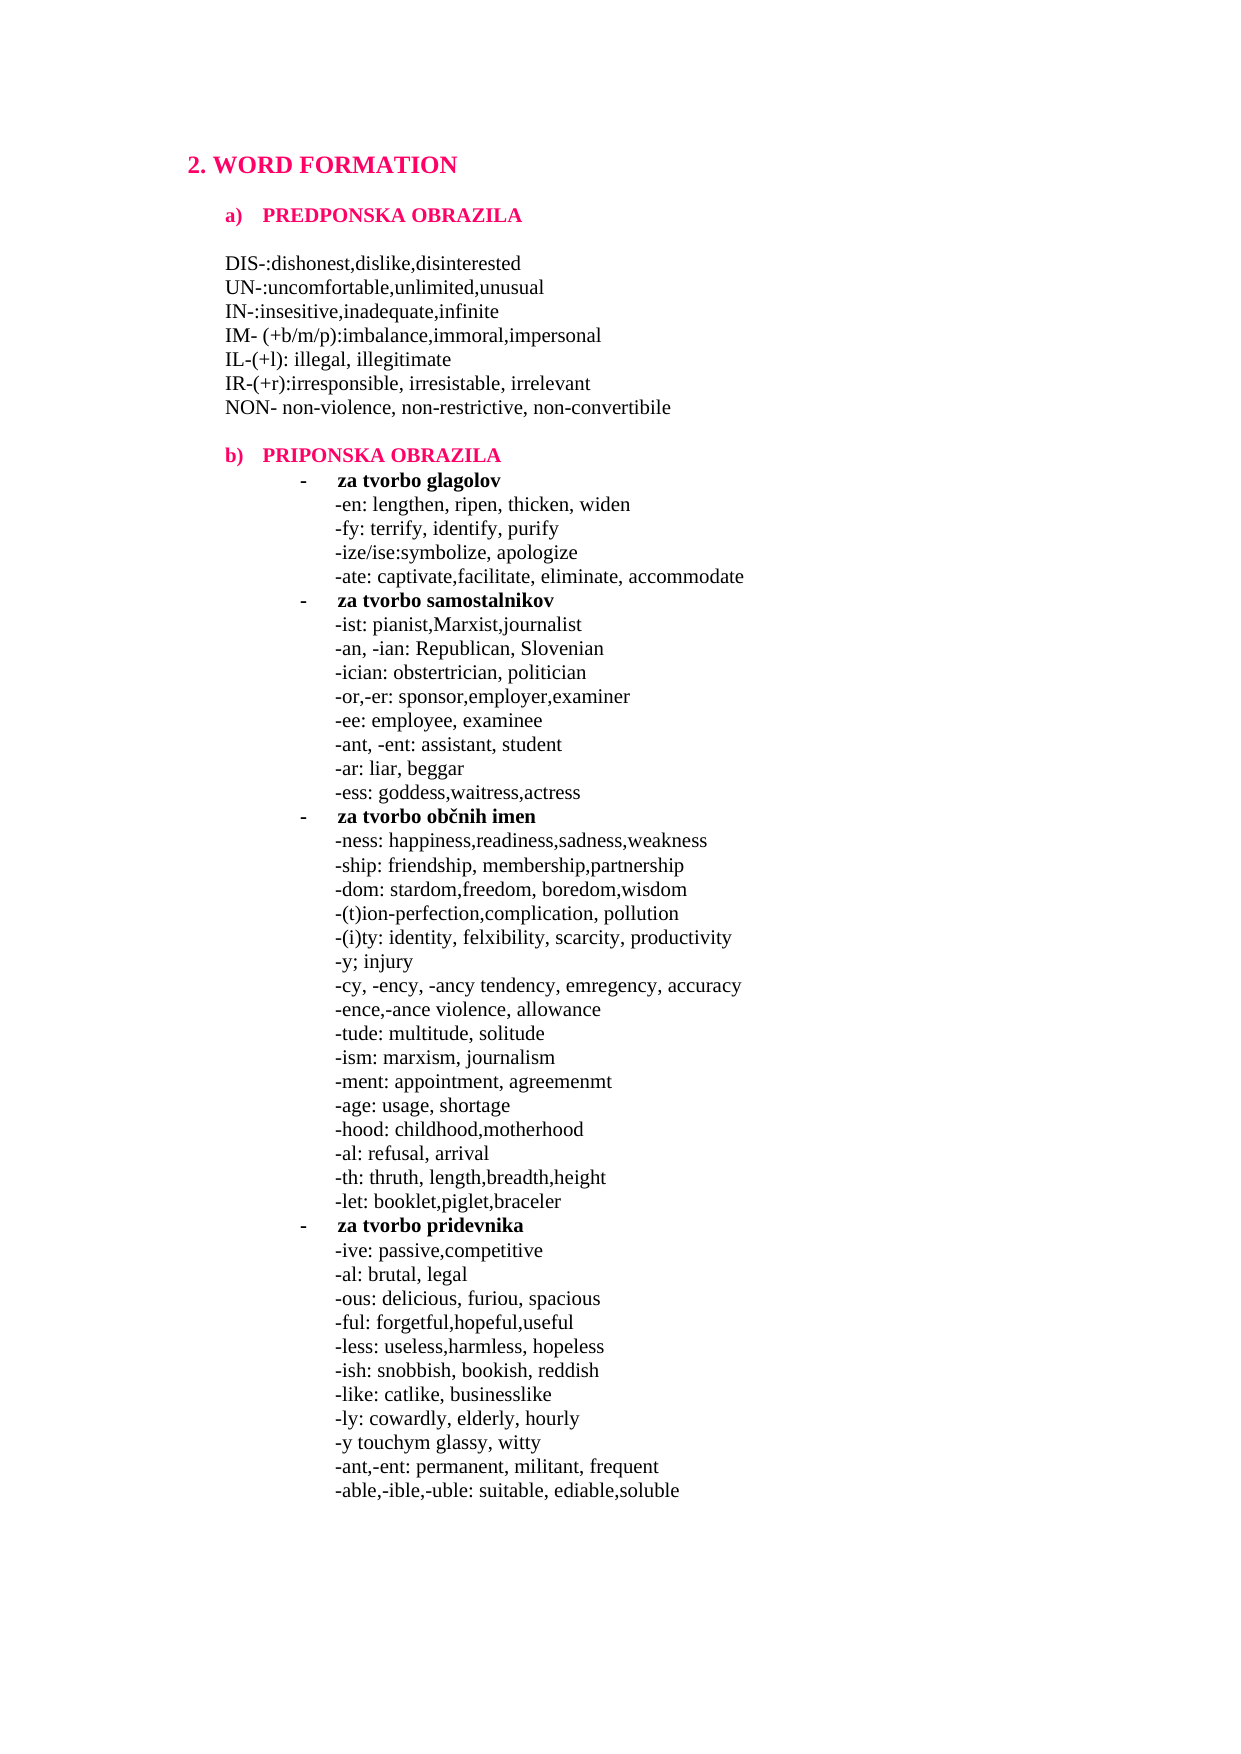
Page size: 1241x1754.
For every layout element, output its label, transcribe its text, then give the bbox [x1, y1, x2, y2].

text -ician: obstertrician, politician [335, 660, 1053, 684]
text -ate: captivate,facilitate, eliminate, accommodate [335, 564, 1053, 588]
text DIS-:dishonest,dislike,disinterested [225, 251, 1053, 275]
text -ish: snobbish, bookish, reddish [335, 1358, 1053, 1382]
text -(t)ion-perfection,complication, pollution [335, 901, 1053, 925]
text -let: booklet,piglet,braceler [335, 1189, 1053, 1213]
text -ant, -ent: assistant, student [335, 732, 1053, 756]
text -ist: pianist,Marxist,journalist [335, 612, 1053, 636]
text NON- non-violence, non-restrictive, non-convertibile [225, 395, 1053, 419]
text -ness: happiness,readiness,sadness,weakness [335, 828, 1053, 852]
list za tvorbo glagolov [300, 467, 1053, 492]
text -fy: terrify, identify, purify [335, 516, 1053, 540]
text IM- (+b/m/p):imbalance,immoral,impersonal [225, 323, 1053, 347]
text -(i)ty: identity, felxibility, scarcity, productivity [335, 925, 1053, 949]
list za tvorbo občnih imen [300, 804, 1053, 828]
text -age: usage, shortage [335, 1093, 1053, 1117]
text -less: useless,harmless, hopeless [335, 1334, 1053, 1358]
text -ly: cowardly, elderly, hourly [335, 1406, 1053, 1430]
text -ee: employee, examinee [335, 708, 1053, 732]
text -ize/ise:symbolize, apologize [335, 540, 1053, 564]
list PRIPONSKA OBRAZILA [225, 443, 1053, 467]
text -dom: stardom,freedom, boredom,wisdom [335, 877, 1053, 901]
text -cy, -ency, -ancy tendency, emregency, accuracy [335, 973, 1053, 997]
text -an, -ian: Republican, Slovenian [335, 636, 1053, 660]
text IR-(+r):irresponsible, irresistable, irrelevant [225, 371, 1053, 395]
text -ism: marxism, journalism [335, 1045, 1053, 1069]
text -ous: delicious, furiou, spacious [335, 1286, 1053, 1310]
text -y; injury [335, 949, 1053, 973]
text UN-:uncomfortable,unlimited,unusual [225, 275, 1053, 299]
text -ment: appointment, agreemenmt [335, 1069, 1053, 1093]
text 2. WORD FORMATION [187, 150, 1053, 179]
text -like: catlike, businesslike [335, 1382, 1053, 1406]
text IL-(+l): illegal, illegitimate [225, 347, 1053, 371]
text -th: thruth, length,breadth,height [335, 1165, 1053, 1189]
text -al: brutal, legal [335, 1262, 1053, 1286]
text -or,-er: sponsor,employer,examiner [335, 684, 1053, 708]
text -ence,-ance violence, allowance [335, 997, 1053, 1021]
list PREDPONSKA OBRAZILA [225, 203, 1053, 227]
text -able,-ible,-uble: suitable, ediable,soluble [335, 1478, 1053, 1502]
text -hood: childhood,motherhood [335, 1117, 1053, 1141]
text IN-:insesitive,inadequate,infinite [225, 299, 1053, 323]
text -y touchym glassy, witty [335, 1430, 1053, 1454]
text -en: lengthen, ripen, thicken, widen [335, 492, 1053, 516]
text -ar: liar, beggar [335, 756, 1053, 780]
text -ess: goddess,waitress,actress [335, 780, 1053, 804]
text -al: refusal, arrival [335, 1141, 1053, 1165]
list za tvorbo samostalnikov [300, 588, 1053, 612]
text -tude: multitude, solitude [335, 1021, 1053, 1045]
text -ant,-ent: permanent, militant, frequent [335, 1454, 1053, 1478]
text -ful: forgetful,hopeful,useful [335, 1310, 1053, 1334]
text -ship: friendship, membership,partnership [335, 852, 1053, 877]
text -ive: passive,competitive [335, 1237, 1053, 1262]
list za tvorbo pridevnika [300, 1213, 1053, 1237]
